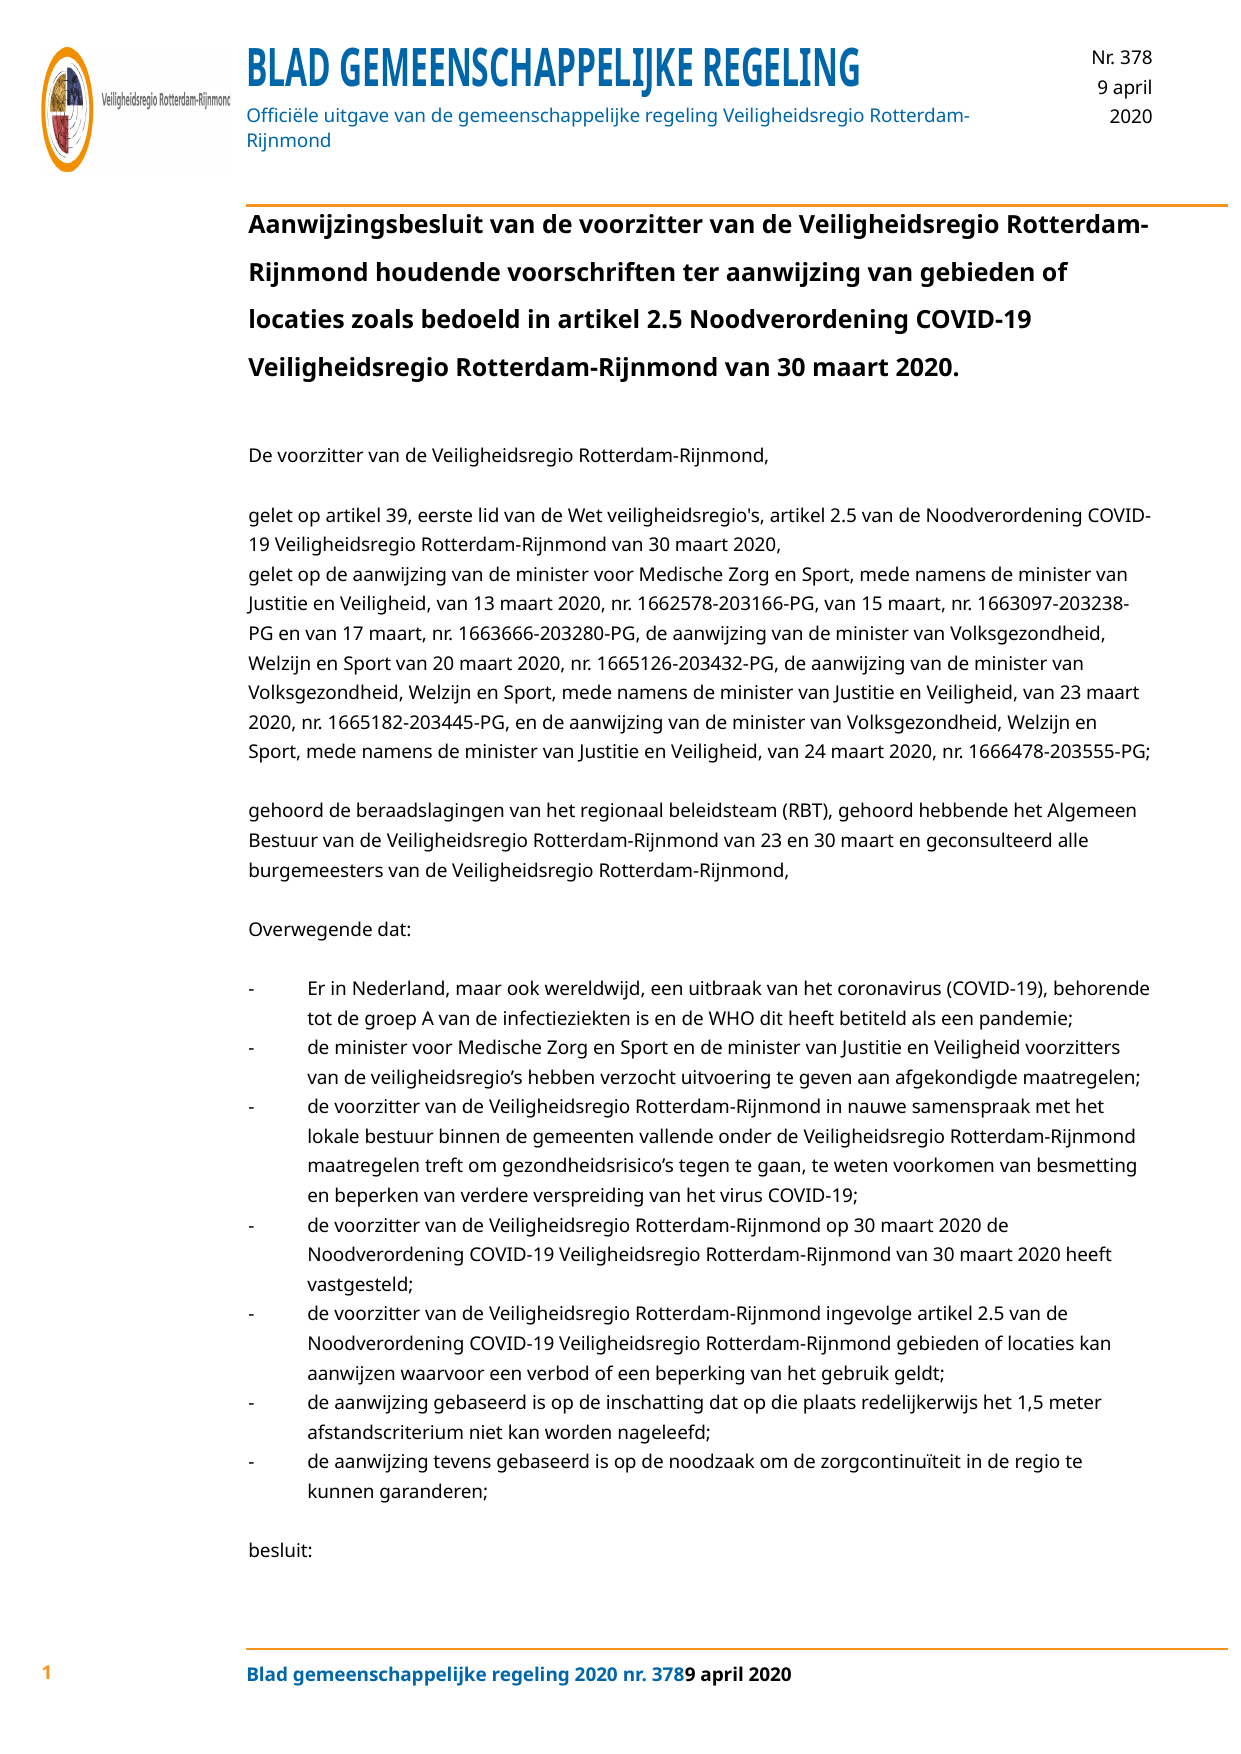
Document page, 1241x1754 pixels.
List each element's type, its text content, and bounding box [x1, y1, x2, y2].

list de aanwijzing gebaseerd is op de inschatting dat op die plaats redelijkerwijs het 1,5 meter afstandscriterium niet kan worden nageleefd; [248, 1389, 1152, 1445]
text Overwegende dat: [248, 916, 1152, 942]
text gehoord de beraadslagingen van het regionaal beleidsteam (RBT), gehoord hebbende het Algemeen Bestuur van de Veiligheidsregio Rotterdam-Rijnmond van 23 en 30 maart en geconsulteerd alle burgemeesters van de Veiligheidsregio Rotterdam-Rijnmond, [248, 798, 1152, 883]
text gelet op de aanwijzing van de minister voor Medische Zorg en Sport, mede namens de minister van Justitie en Veiligheid, van 13 maart 2020, nr. 1662578-203166-PG, van 15 maart, nr. 1663097-203238-PG en van 17 maart, nr. 1663666-203280-PG, de aanwijzing van de minister van Volksgezondheid, Welzijn en Sport van 20 maart 2020, nr. 1665126-203432-PG, de aanwijzing van de minister van Volksgezondheid, Welzijn en Sport, mede namens de minister van Justitie en Veiligheid, van 23 maart 2020, nr. 1665182-203445-PG, en de aanwijzing van de minister van Volksgezondheid, Welzijn en Sport, mede namens de minister van Justitie en Veiligheid, van 24 maart 2020, nr. 1666478-203555-PG; [248, 561, 1152, 764]
text De voorzitter van de Veiligheidsregio Rotterdam-Rijnmond, [248, 443, 1152, 468]
list Er in Nederland, maar ook wereldwijd, een uitbraak van het coronavirus (COVID-19), behorende tot de groep A van de infectieziekten is en de WHO dit heeft betiteld als een pandemie; [248, 975, 1152, 1031]
list de voorzitter van de Veiligheidsregio Rotterdam-Rijnmond op 30 maart 2020 de Noodverordening COVID-19 Veiligheidsregio Rotterdam-Rijnmond van 30 maart 2020 heeft vastgesteld; [248, 1212, 1152, 1297]
text Aanwijzingsbesluit van de voorzitter van de Veiligheidsregio Rotterdam-Rijnmond houdende voorschriften ter aanwijzing van gebieden of locaties zoals bedoeld in artikel 2.5 Noodverordening COVID-19 Veiligheidsregio Rotterdam-Rijnmond van 30 maart 2020. [248, 207, 1152, 384]
list de minister voor Medische Zorg en Sport en de minister van Justitie en Veiligheid voorzitters van de veiligheidsregio’s hebben verzocht uitvoering te geven aan afgekondigde maatregelen; [248, 1034, 1152, 1090]
picture [41, 47, 231, 172]
list de aanwijzing tevens gebaseerd is op de noodzaak om de zorgcontinuïteit in de regio te kunnen garanderen; [248, 1448, 1152, 1504]
list de voorzitter van de Veiligheidsregio Rotterdam-Rijnmond in nauwe samenspraak met het lokale bestuur binnen de gemeenten vallende onder de Veiligheidsregio Rotterdam-Rijnmond maatregelen treft om gezondheidsrisico’s tegen te gaan, te weten voorkomen van besmetting en beperken van verdere verspreiding van het virus COVID-19; [248, 1093, 1152, 1208]
list de voorzitter van de Veiligheidsregio Rotterdam-Rijnmond ingevolge artikel 2.5 van de Noodverordening COVID-19 Veiligheidsregio Rotterdam-Rijnmond gebieden of locaties kan aanwijzen waarvoor een verbod of een beperking van het gebruik geldt; [248, 1301, 1152, 1386]
text besluit: [248, 1537, 1152, 1563]
text gelet op artikel 39, eerste lid van de Wet veiligheidsregio's, artikel 2.5 van de Noodverordening COVID-19 Veiligheidsregio Rotterdam-Rijnmond van 30 maart 2020, [248, 502, 1152, 557]
